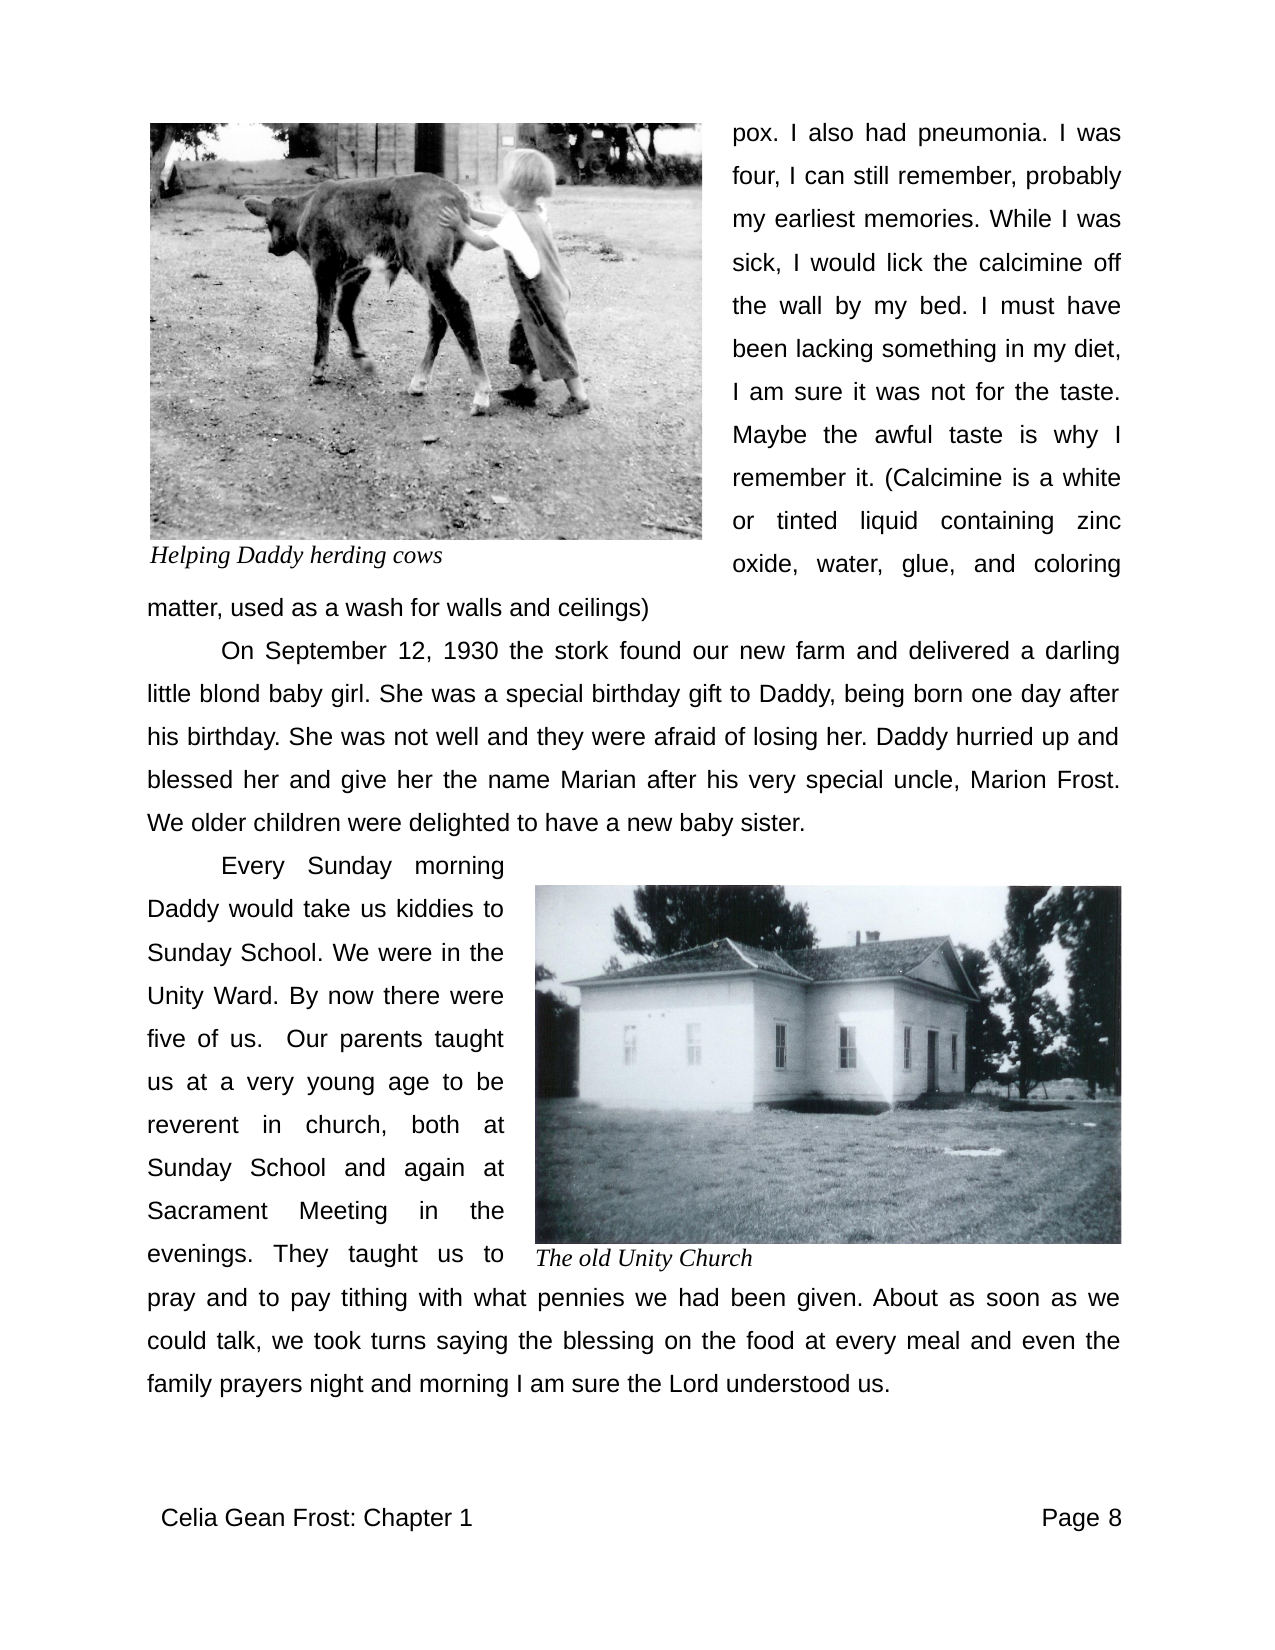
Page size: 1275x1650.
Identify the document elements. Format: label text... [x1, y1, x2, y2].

text The old Unity Church [535, 1244, 1121, 1272]
text Every Sunday morning Daddy would take us kiddies to Sunday School. We were in the Unity Ward. By now there were five of us. Our parents taught us at a very young age to be reverent in church, both at Sunday School and again at Sacrament Meeting in the evenings. They taught us to pray and to pay tithing with what pennies we had been given. About as soon as we could talk, we took turns saying the blessing on the food at every meal and even the family prayers night and morning I am sure the Lord understood us. [147, 851, 1122, 1397]
text Helping Daddy herding cows [150, 540, 702, 568]
picture [150, 123, 703, 540]
picture [535, 885, 1122, 1244]
text pox. I also had pneumonia. I was four, I can still remember, probably my earliest memories. While I was sick, I would lick the calcimine off the wall by my bed. I must have been lacking something in my diet, I am sure it was not for the taste. Maybe the awful taste is why I remember it. (Calcimine is a white or tinted liquid containing zinc oxide, water, glue, and coloring matter, used as a wash for walls and ceilings) [147, 118, 1122, 621]
text On September 12, 1930 the stork found our new farm and delivered a darling little blond baby girl. She was a special birthday gift to Daddy, being born one day after his birthday. She was not well and they were afraid of losing her. Daddy hurried up and blessed her and give her the name Marian after his very special uncle, Marion Frost. We older children were delighted to have a new baby sister. [147, 636, 1122, 837]
